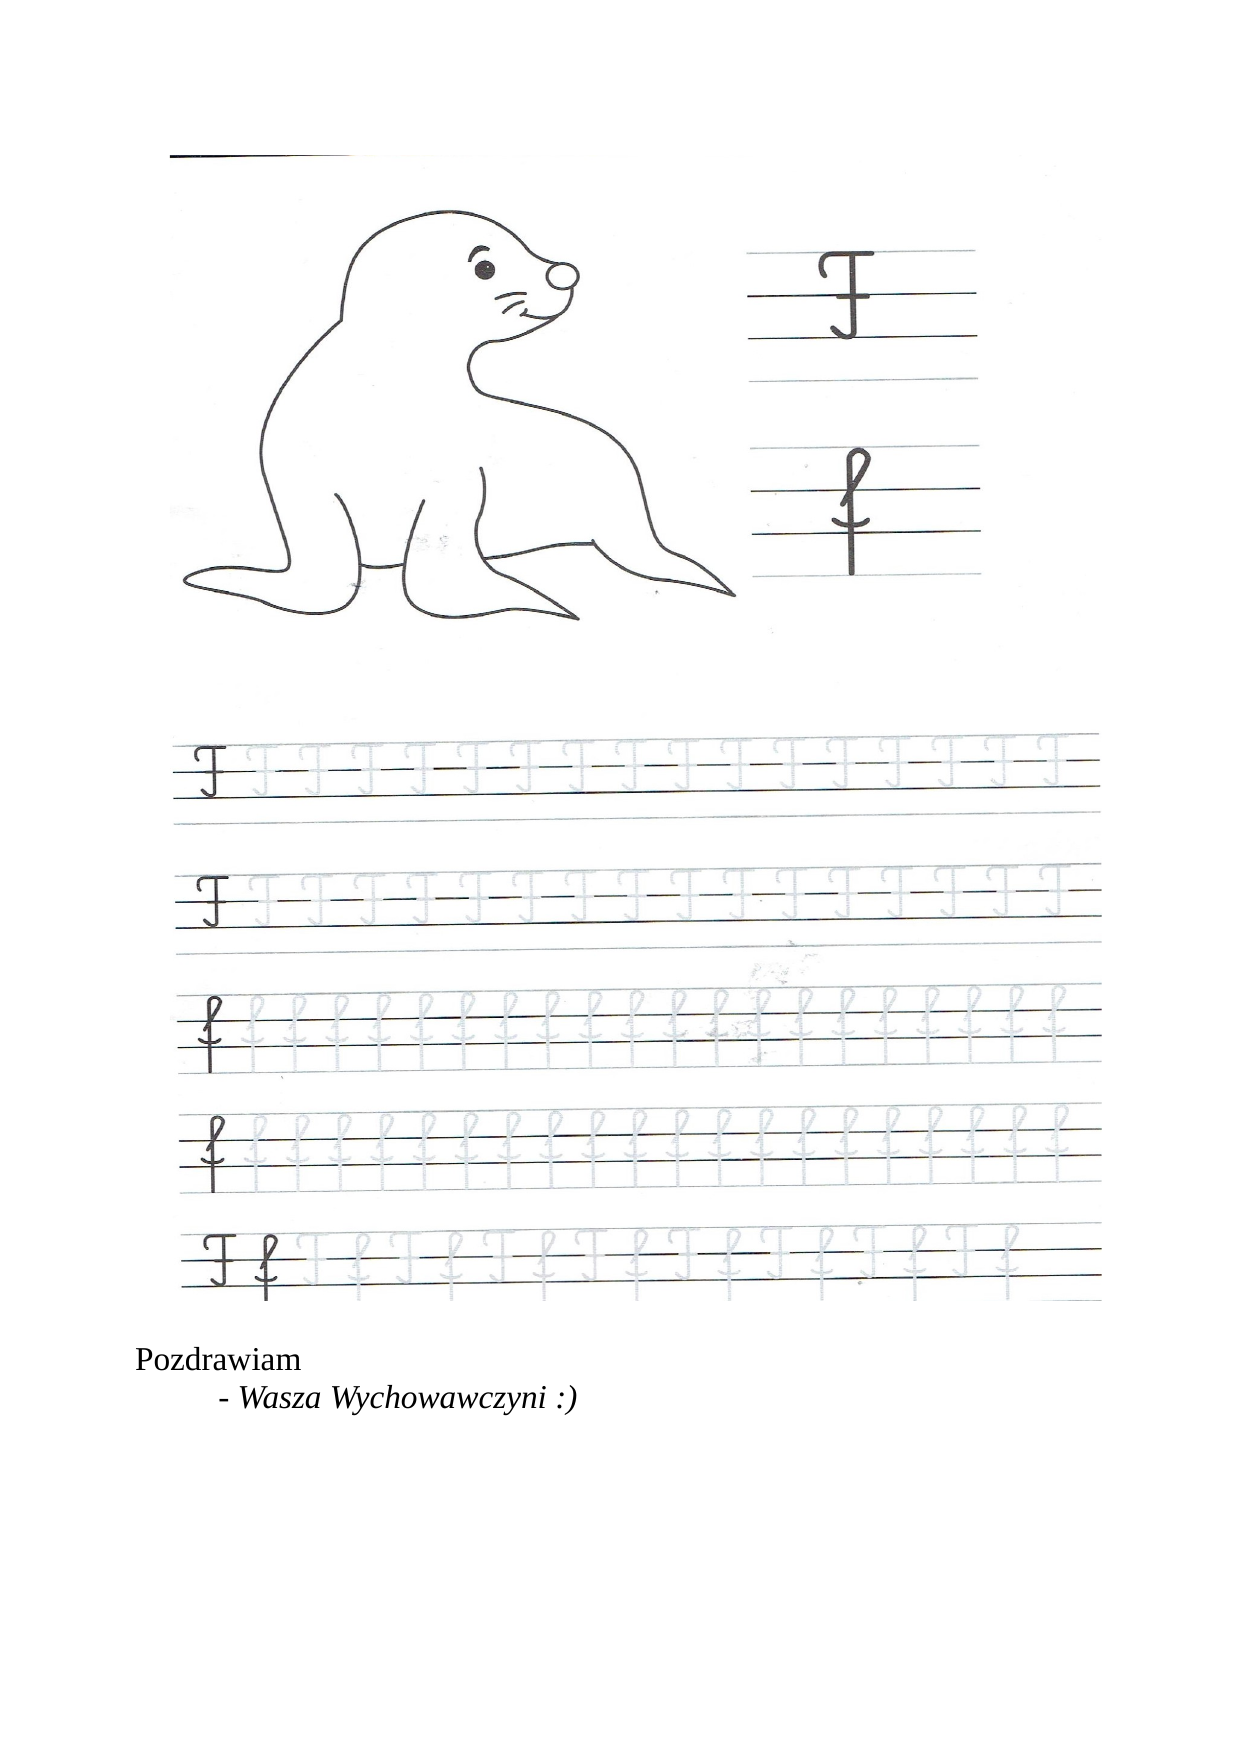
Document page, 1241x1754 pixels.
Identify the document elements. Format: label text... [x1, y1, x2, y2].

text Pozdrawiam [118, 1339, 1122, 1377]
text - Wasza Wychowawczyni :) [118, 1377, 1122, 1416]
